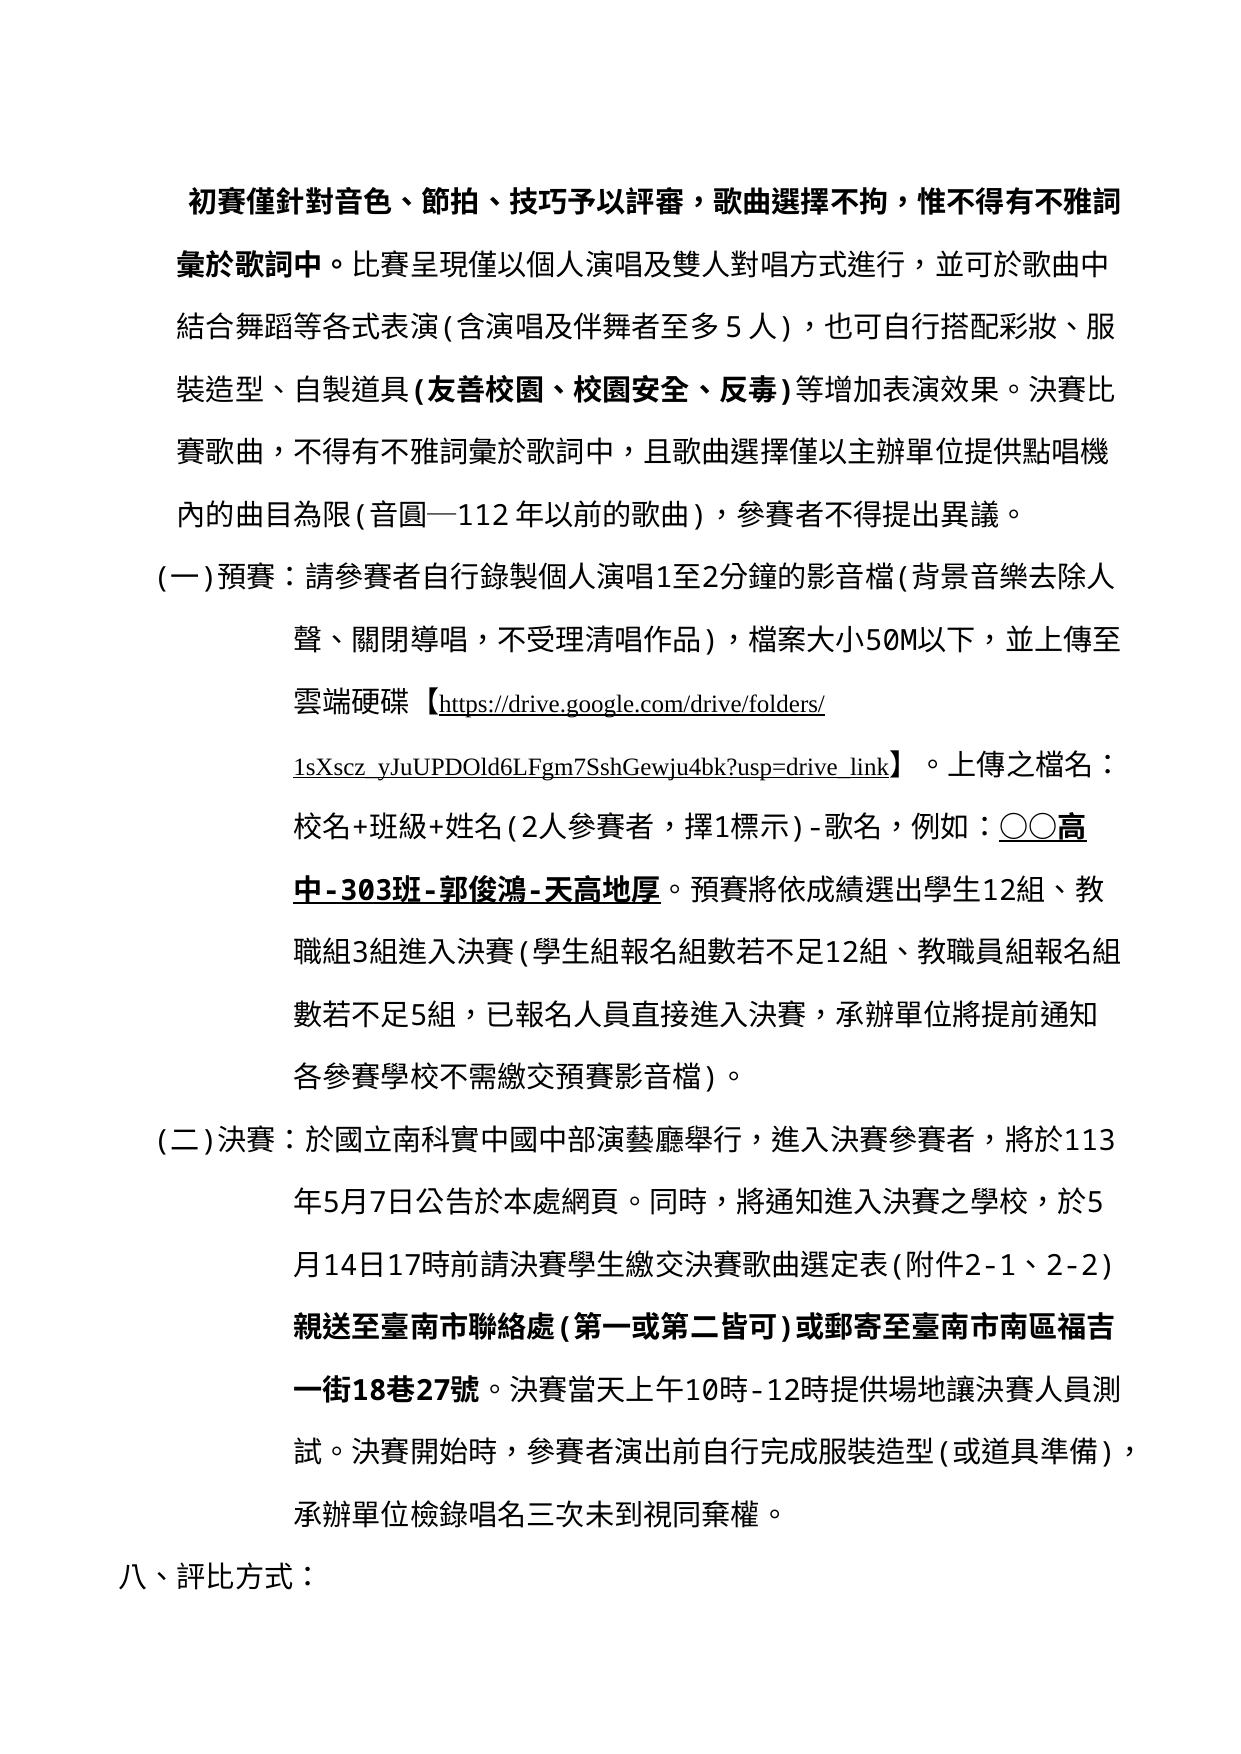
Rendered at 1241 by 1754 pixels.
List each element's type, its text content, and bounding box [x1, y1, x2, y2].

text (二)決賽：於國立南科實中國中部演藝廳舉行，進入決賽參賽者，將於113年5月7日公告於本處網頁。同時，將通知進入決賽之學校，於5月14日17時前請決賽學生繳交決賽歌曲選定表(附件2-1、2-2) 親送至臺南市聯絡處(第一或第二皆可)或郵寄至臺南市南區福吉一街18巷27號。決賽當天上午10時-12時提供場地讓決賽人員測試。決賽開始時，參賽者演出前自行完成服裝造型(或道具準備)，承辦單位檢錄唱名三次未到視同棄權。 [118, 1096, 1122, 1533]
text 八、評比方式： [118, 1533, 1122, 1596]
text 初賽僅針對音色、節拍、技巧予以評審，歌曲選擇不拘，惟不得有不雅詞彙於歌詞中。比賽呈現僅以個人演唱及雙人對唱方式進行，並可於歌曲中結合舞蹈等各式表演(含演唱及伴舞者至多5人)，也可自行搭配彩妝、服裝造型、自製道具(友善校園、校園安全、反毒)等增加表演效果。決賽比賽歌曲，不得有不雅詞彙於歌詞中，且歌曲選擇僅以主辦單位提供點唱機內的曲目為限(音圓─112年以前的歌曲)，參賽者不得提出異議。 [118, 158, 1122, 533]
text (一)預賽：請參賽者自行錄製個人演唱1至2分鐘的影音檔(背景音樂去除人聲、關閉導唱，不受理清唱作品)，檔案大小50M以下，並上傳至雲端硬碟【https://drive.google.com/drive/folders/1sXscz_yJuUPDOld6LFgm7SshGewju4bk?usp=drive_link】。上傳之檔名：校名+班級+姓名(2人參賽者，擇1標示)-歌名，例如：○○高中-303班-郭俊鴻-天高地厚。預賽將依成績選出學生12組、教職組3組進入決賽(學生組報名組數若不足12組、教職員組報名組數若不足5組，已報名人員直接進入決賽，承辦單位將提前通知各參賽學校不需繳交預賽影音檔)。 [118, 533, 1122, 1096]
